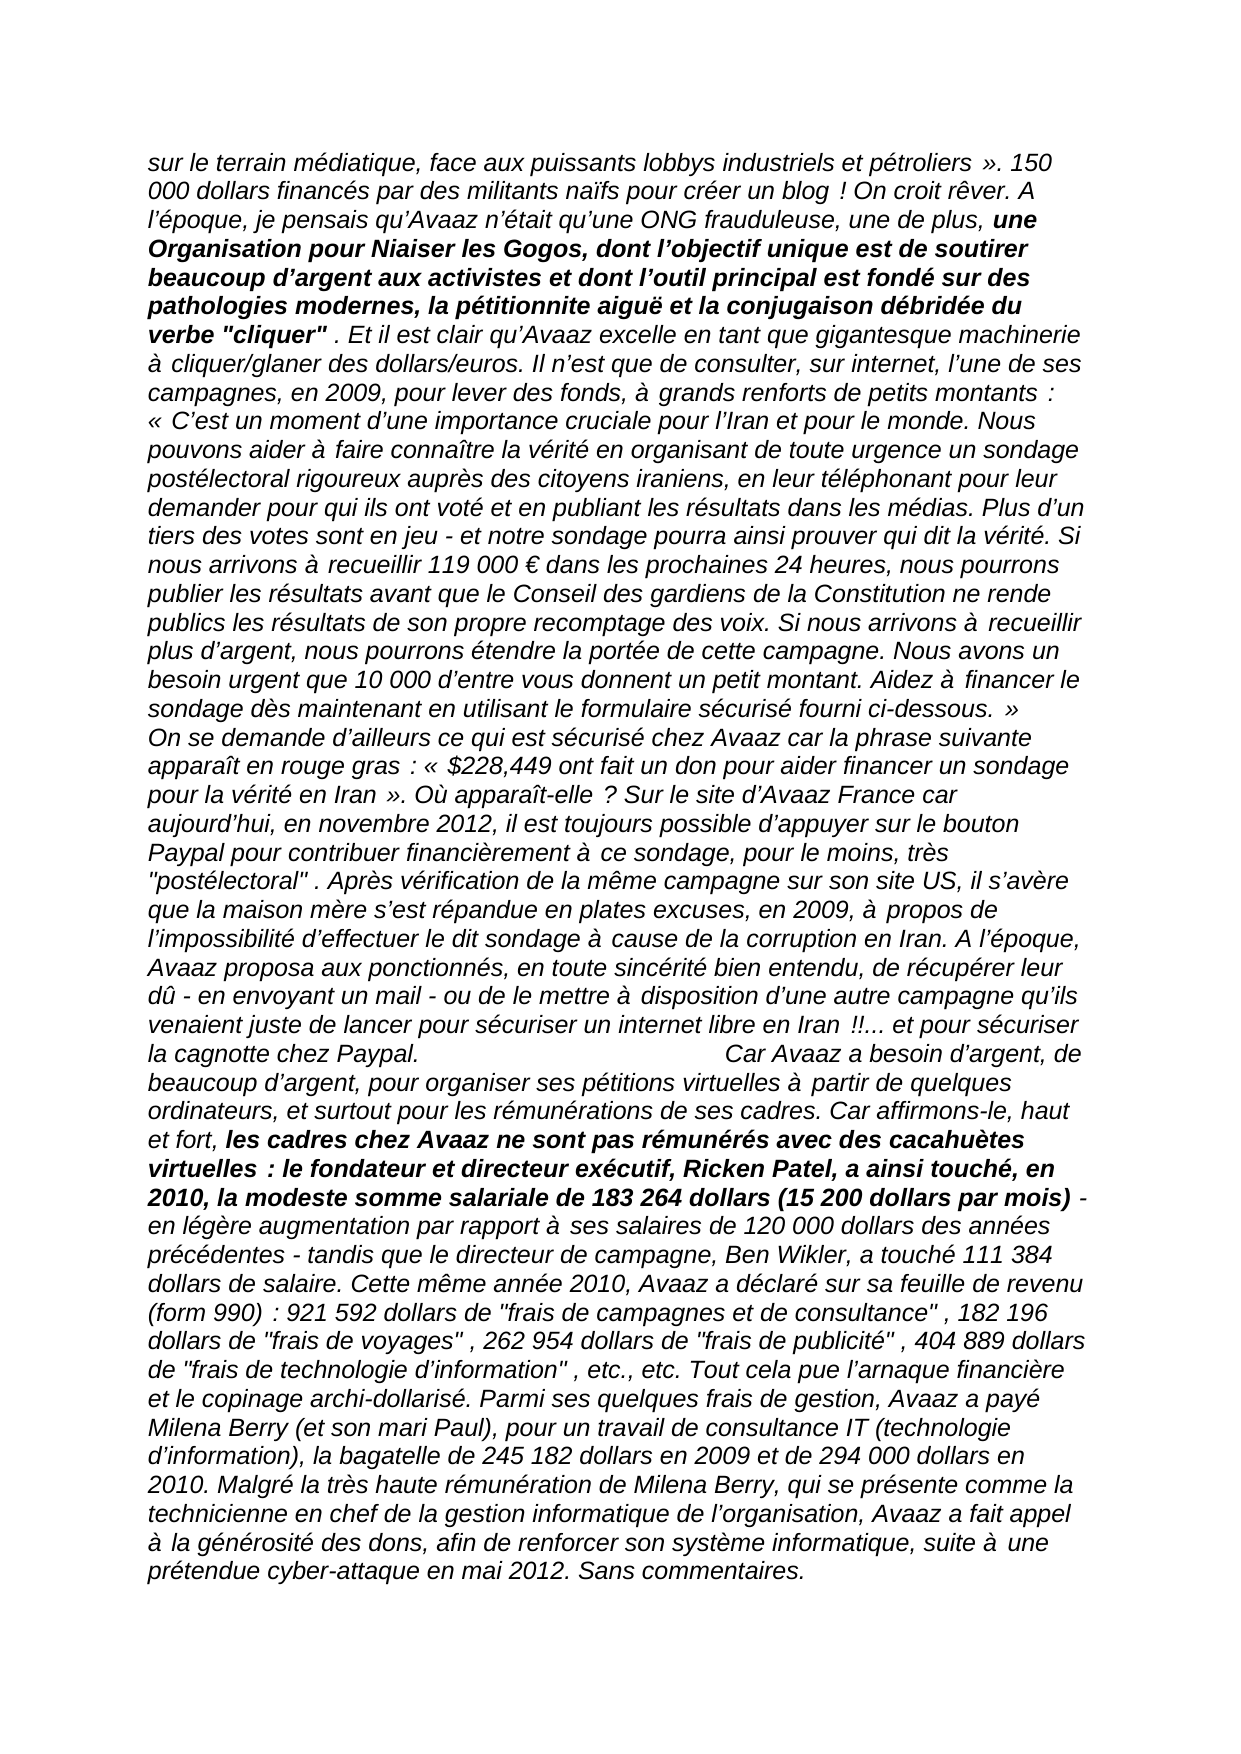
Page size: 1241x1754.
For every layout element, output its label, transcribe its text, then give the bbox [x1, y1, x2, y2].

text sur le terrain médiatique, face aux puissants lobbys industriels et pétroliers ». 150 000 dollars financés par des militants naïfs pour créer un blog ! On croit rêver. A l’époque, je pensais qu’Avaaz n’était qu’une ONG frauduleuse, une de plus, une Organisation pour Niaiser les Gogos, dont l’objectif unique est de soutirer beaucoup d’argent aux activistes et dont l’outil principal est fondé sur des pathologies modernes, la pétitionnite aiguë et la conjugaison débridée du verbe "cliquer" . Et il est clair qu’Avaaz excelle en tant que gigantesque machinerie à cliquer/glaner des dollars/euros. Il n’est que de consulter, sur internet, l’une de ses campagnes, en 2009, pour lever des fonds, à grands renforts de petits montants : « C’est un moment d’une importance cruciale pour l’Iran et pour le monde. Nous pouvons aider à faire connaître la vérité en organisant de toute urgence un sondage postélectoral rigoureux auprès des citoyens iraniens, en leur téléphonant pour leur demander pour qui ils ont voté et en publiant les résultats dans les médias. Plus d’un tiers des votes sont en jeu - et notre sondage pourra ainsi prouver qui dit la vérité. Si nous arrivons à recueillir 119 000 € dans les prochaines 24 heures, nous pourrons publier les résultats avant que le Conseil des gardiens de la Constitution ne rende publics les résultats de son propre recomptage des voix. Si nous arrivons à recueillir plus d’argent, nous pourrons étendre la portée de cette campagne. Nous avons un besoin urgent que 10 000 d’entre vous donnent un petit montant. Aidez à financer le sondage dès maintenant en utilisant le formulaire sécurisé fourni ci-dessous. » On se demande d’ailleurs ce qui est sécurisé chez Avaaz car la phrase suivante apparaît en rouge gras : « $228,449 ont fait un don pour aider financer un sondage pour la vérité en Iran ». Où apparaît-elle ? Sur le site d’Avaaz France car aujourd’hui, en novembre 2012, il est toujours possible d’appuyer sur le bouton Paypal pour contribuer financièrement à ce sondage, pour le moins, très "postélectoral" . Après vérification de la même campagne sur son site US, il s’avère que la maison mère s’est répandue en plates excuses, en 2009, à propos de l’impossibilité d’effectuer le dit sondage à cause de la corruption en Iran. A l’époque, Avaaz proposa aux ponctionnés, en toute sincérité bien entendu, de récupérer leur dû - en envoyant un mail - ou de le mettre à disposition d’une autre campagne qu’ils venaient juste de lancer pour sécuriser un internet libre en Iran !!... et pour sécuriser la cagnotte chez Paypal. Car Avaaz a besoin d’argent, de beaucoup d’argent, pour organiser ses pétitions virtuelles à partir de quelques ordinateurs, et surtout pour les rémunérations de ses cadres. Car affirmons-le, haut et fort, les cadres chez Avaaz ne sont pas rémunérés avec des cacahuètes virtuelles : le fondateur et directeur exécutif, Ricken Patel, a ainsi touché, en 2010, la modeste somme salariale de 183 264 dollars (15 200 dollars par mois) - en légère augmentation par rapport à ses salaires de 120 000 dollars des années précédentes - tandis que le directeur de campagne, Ben Wikler, a touché 111 384 dollars de salaire. Cette même année 2010, Avaaz a déclaré sur sa feuille de revenu (form 990) : 921 592 dollars de "frais de campagnes et de consultance" , 182 196 dollars de "frais de voyages" , 262 954 dollars de "frais de publicité" , 404 889 dollars de "frais de technologie d’information" , etc., etc. Tout cela pue l’arnaque financière et le copinage archi-dollarisé. Parmi ses quelques frais de gestion, Avaaz a payé Milena Berry (et son mari Paul), pour un travail de consultance IT (technologie d’information), la bagatelle de 245 182 dollars en 2009 et de 294 000 dollars en 2010. Malgré la très haute rémunération de Milena Berry, qui se présente comme la technicienne en chef de la gestion informatique de l’organisation, Avaaz a fait appel à la générosité des dons, afin de renforcer son système informatique, suite à une prétendue cyber-attaque en mai 2012. Sans commentaires. [148, 148, 1093, 1585]
